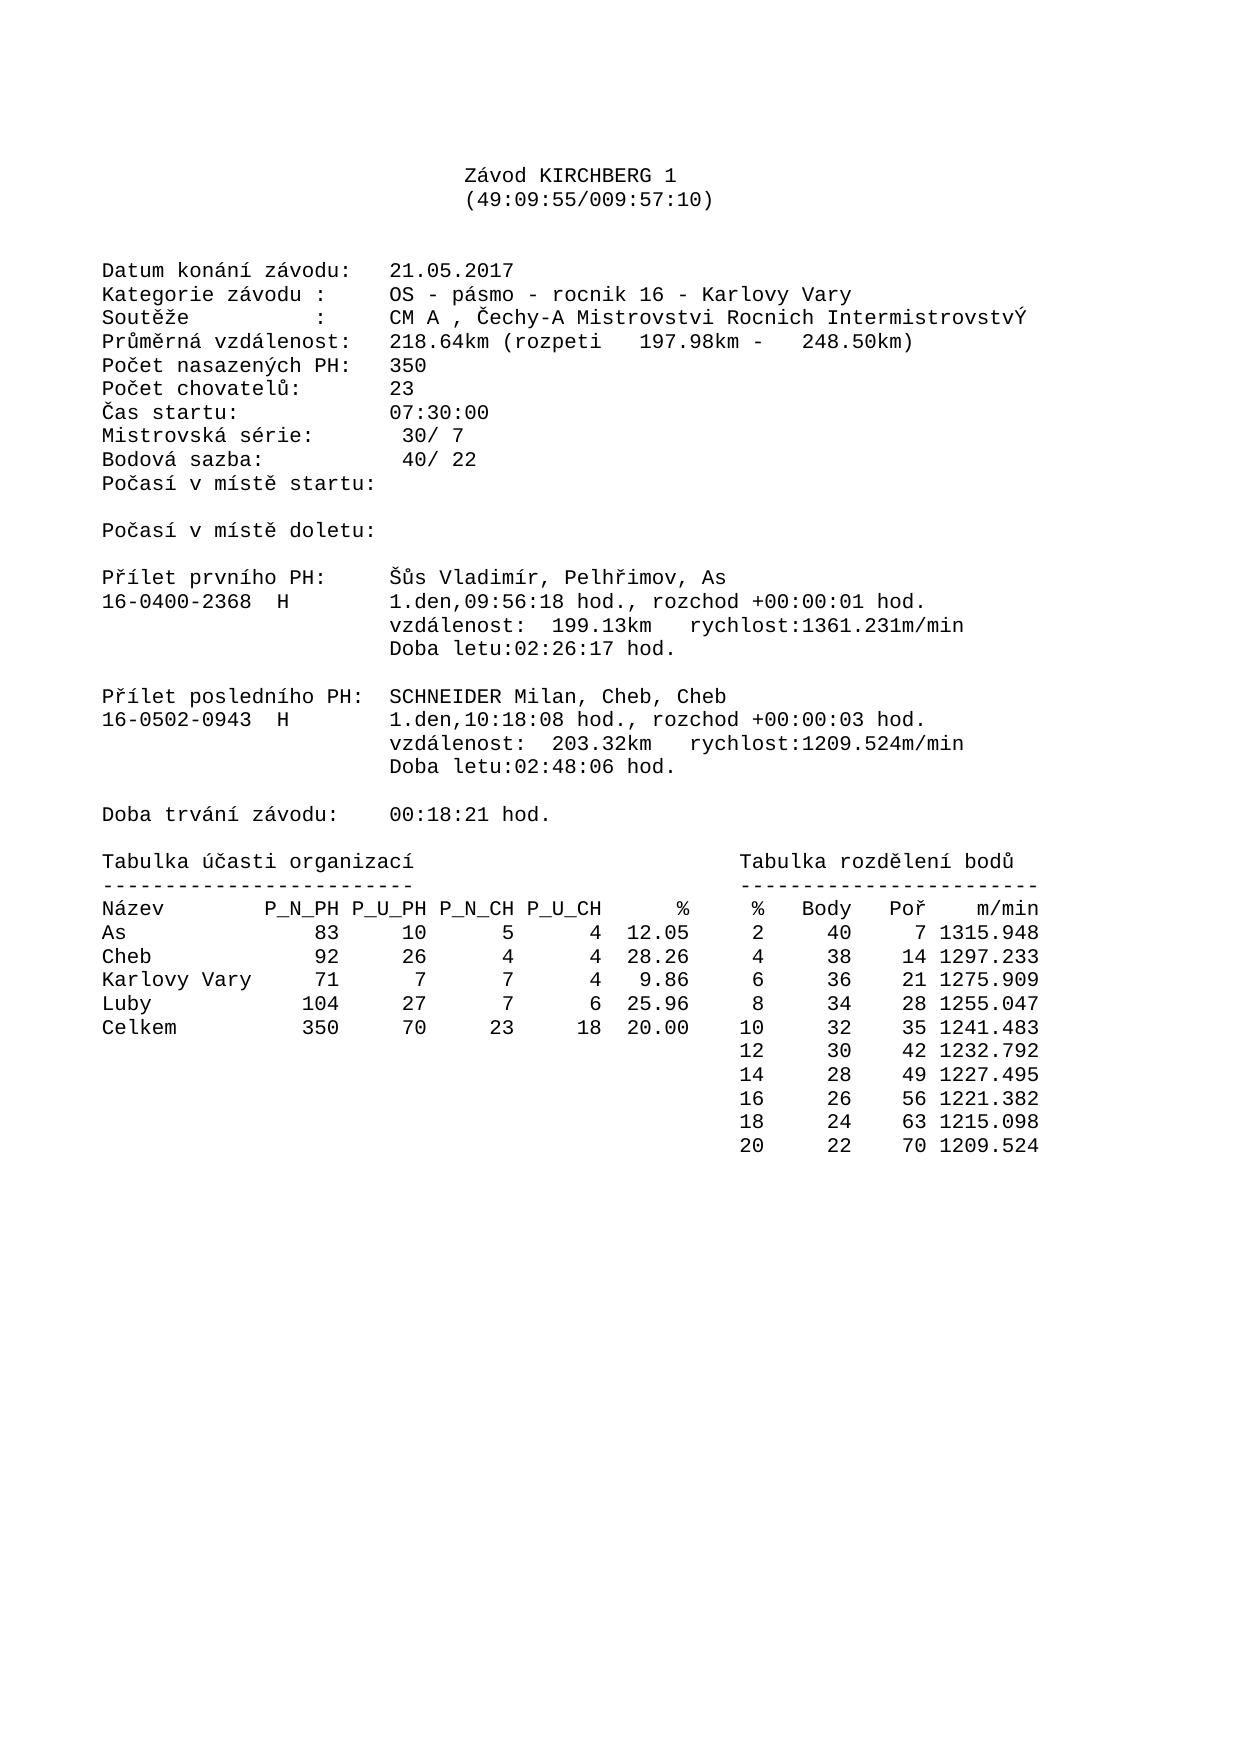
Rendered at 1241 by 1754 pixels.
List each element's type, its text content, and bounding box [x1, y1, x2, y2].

text vzdálenost: 203.32km rychlost:1209.524m/min [89, 733, 1146, 757]
text vzdálenost: 199.13km rychlost:1361.231m/min [89, 615, 1146, 638]
text Tabulka účasti organizací Tabulka rozdělení bodů [89, 851, 1146, 875]
text Počasí v místě startu: [89, 473, 1146, 496]
text Počet chovatelů: 23 [89, 378, 1146, 402]
text 12 30 42 1232.792 [89, 1040, 1146, 1064]
text Doba trvání závodu: 00:18:21 hod. [89, 804, 1146, 827]
text Počasí v místě doletu: [89, 520, 1146, 544]
text Závod KIRCHBERG 1 [89, 165, 1146, 189]
text As 83 10 5 4 12.05 2 40 7 1315.948 [89, 922, 1146, 946]
text Karlovy Vary 71 7 7 4 9.86 6 36 21 1275.909 [89, 969, 1146, 993]
text Luby 104 27 7 6 25.96 8 34 28 1255.047 [89, 993, 1146, 1017]
text 16-0400-2368 H 1.den,09:56:18 hod., rozchod +00:00:01 hod. [89, 591, 1146, 615]
text 16 26 56 1221.382 [89, 1088, 1146, 1111]
text ------------------------- ------------------------ [89, 875, 1146, 898]
text Datum konání závodu: 21.05.2017 [89, 260, 1146, 284]
text Průměrná vzdálenost: 218.64km (rozpeti 197.98km - 248.50km) [89, 331, 1146, 354]
text Přílet posledního PH: SCHNEIDER Milan, Cheb, Cheb [89, 686, 1146, 709]
text 16-0502-0943 H 1.den,10:18:08 hod., rozchod +00:00:03 hod. [89, 709, 1146, 733]
text 20 22 70 1209.524 [89, 1135, 1146, 1158]
text Kategorie závodu : OS - pásmo - rocnik 16 - Karlovy Vary [89, 284, 1146, 307]
text 18 24 63 1215.098 [89, 1111, 1146, 1135]
text 14 28 49 1227.495 [89, 1064, 1146, 1088]
text Přílet prvního PH: Šůs Vladimír, Pelhřimov, As [89, 567, 1146, 591]
text Doba letu:02:48:06 hod. [89, 757, 1146, 780]
text Cheb 92 26 4 4 28.26 4 38 14 1297.233 [89, 946, 1146, 969]
text Název P_N_PH P_U_PH P_N_CH P_U_CH % % Body Poř m/min [89, 898, 1146, 922]
text Bodová sazba: 40/ 22 [89, 449, 1146, 473]
text Soutěže : CM A , Čechy-A Mistrovstvi Rocnich IntermistrovstvÝ [89, 307, 1146, 331]
text Mistrovská série: 30/ 7 [89, 426, 1146, 449]
text (49:09:55/009:57:10) [89, 189, 1146, 213]
text Čas startu: 07:30:00 [89, 402, 1146, 426]
text Celkem 350 70 23 18 20.00 10 32 35 1241.483 [89, 1017, 1146, 1040]
text Doba letu:02:26:17 hod. [89, 638, 1146, 662]
text Počet nasazených PH: 350 [89, 354, 1146, 378]
